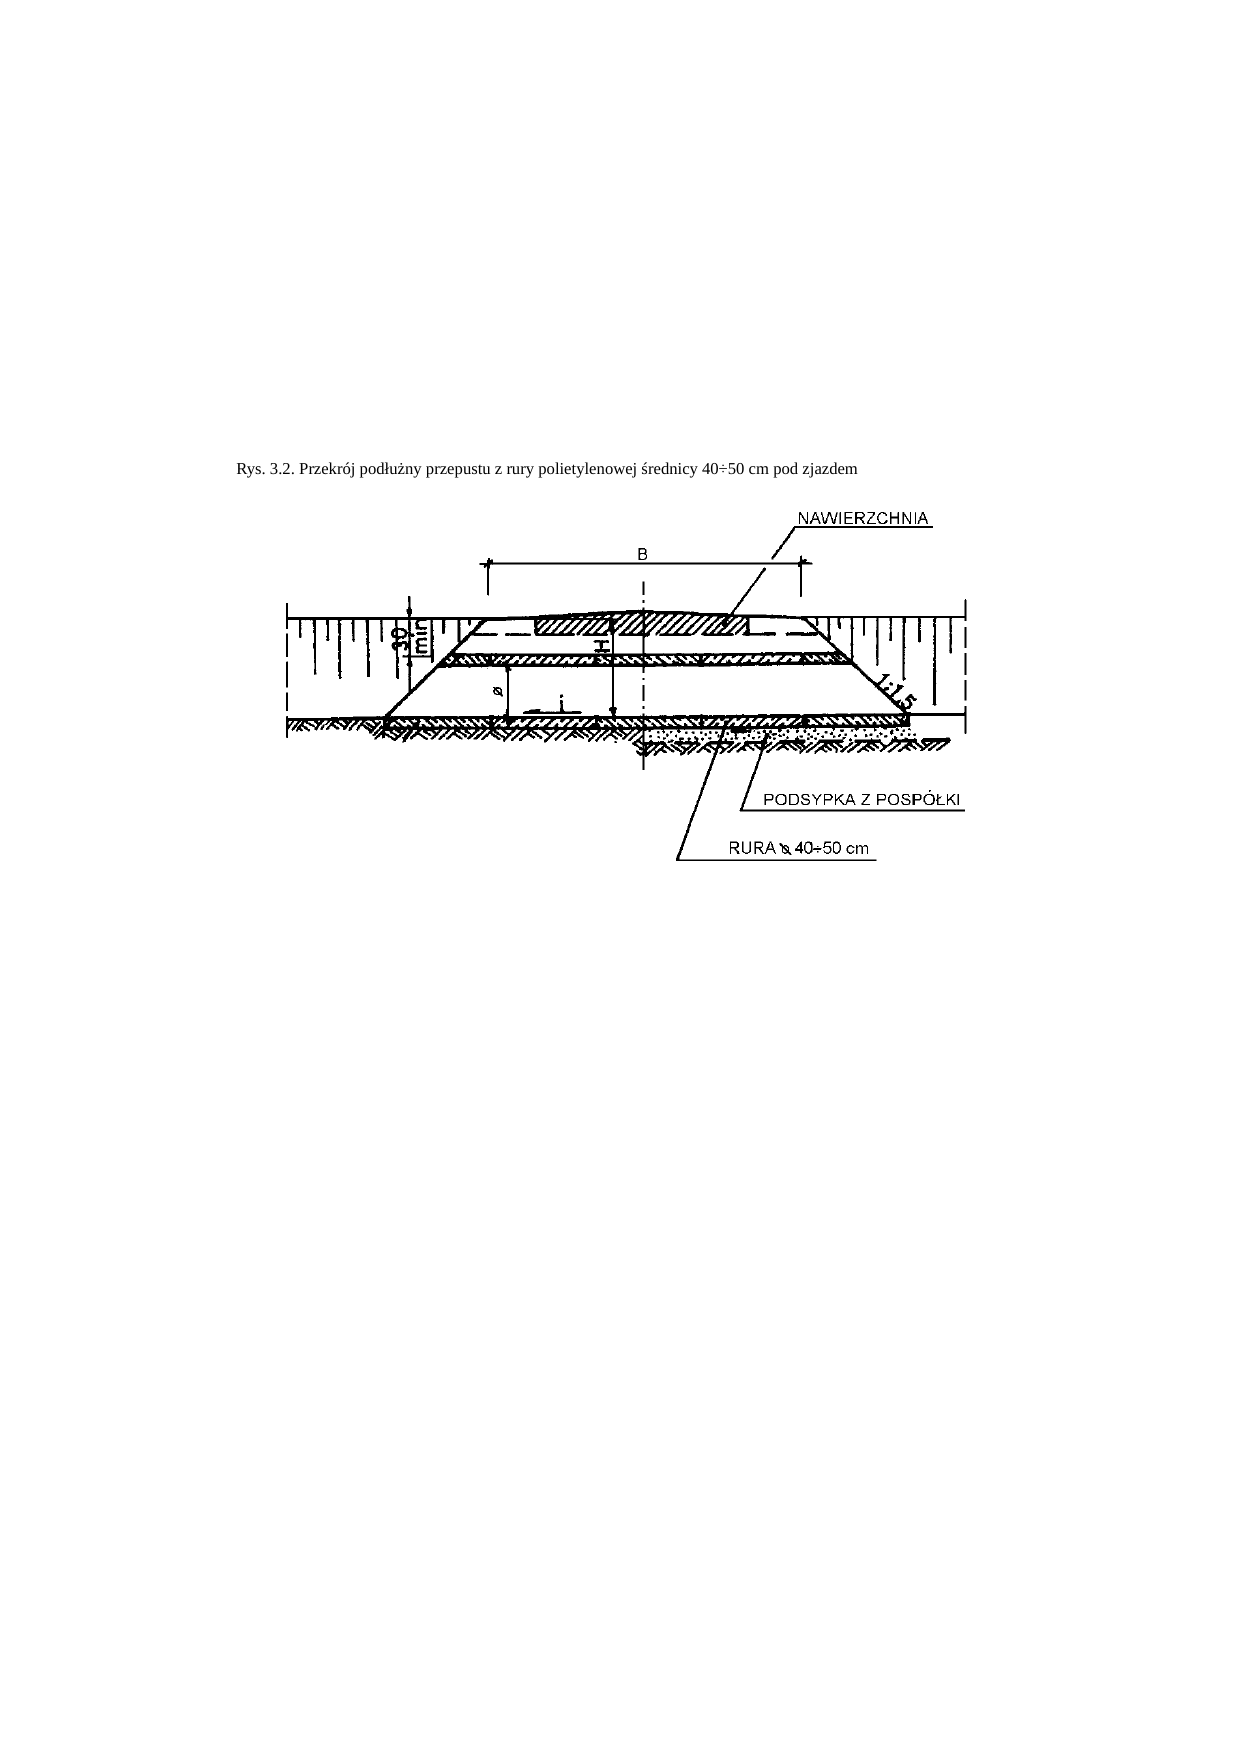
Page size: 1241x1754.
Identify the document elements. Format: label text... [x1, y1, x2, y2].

picture [267, 497, 973, 870]
text Rys. 3.2. Przekrój podłużny przepustu z rury polietylenowej średnicy 40÷50 cm pod zjazdem [236, 459, 1004, 478]
